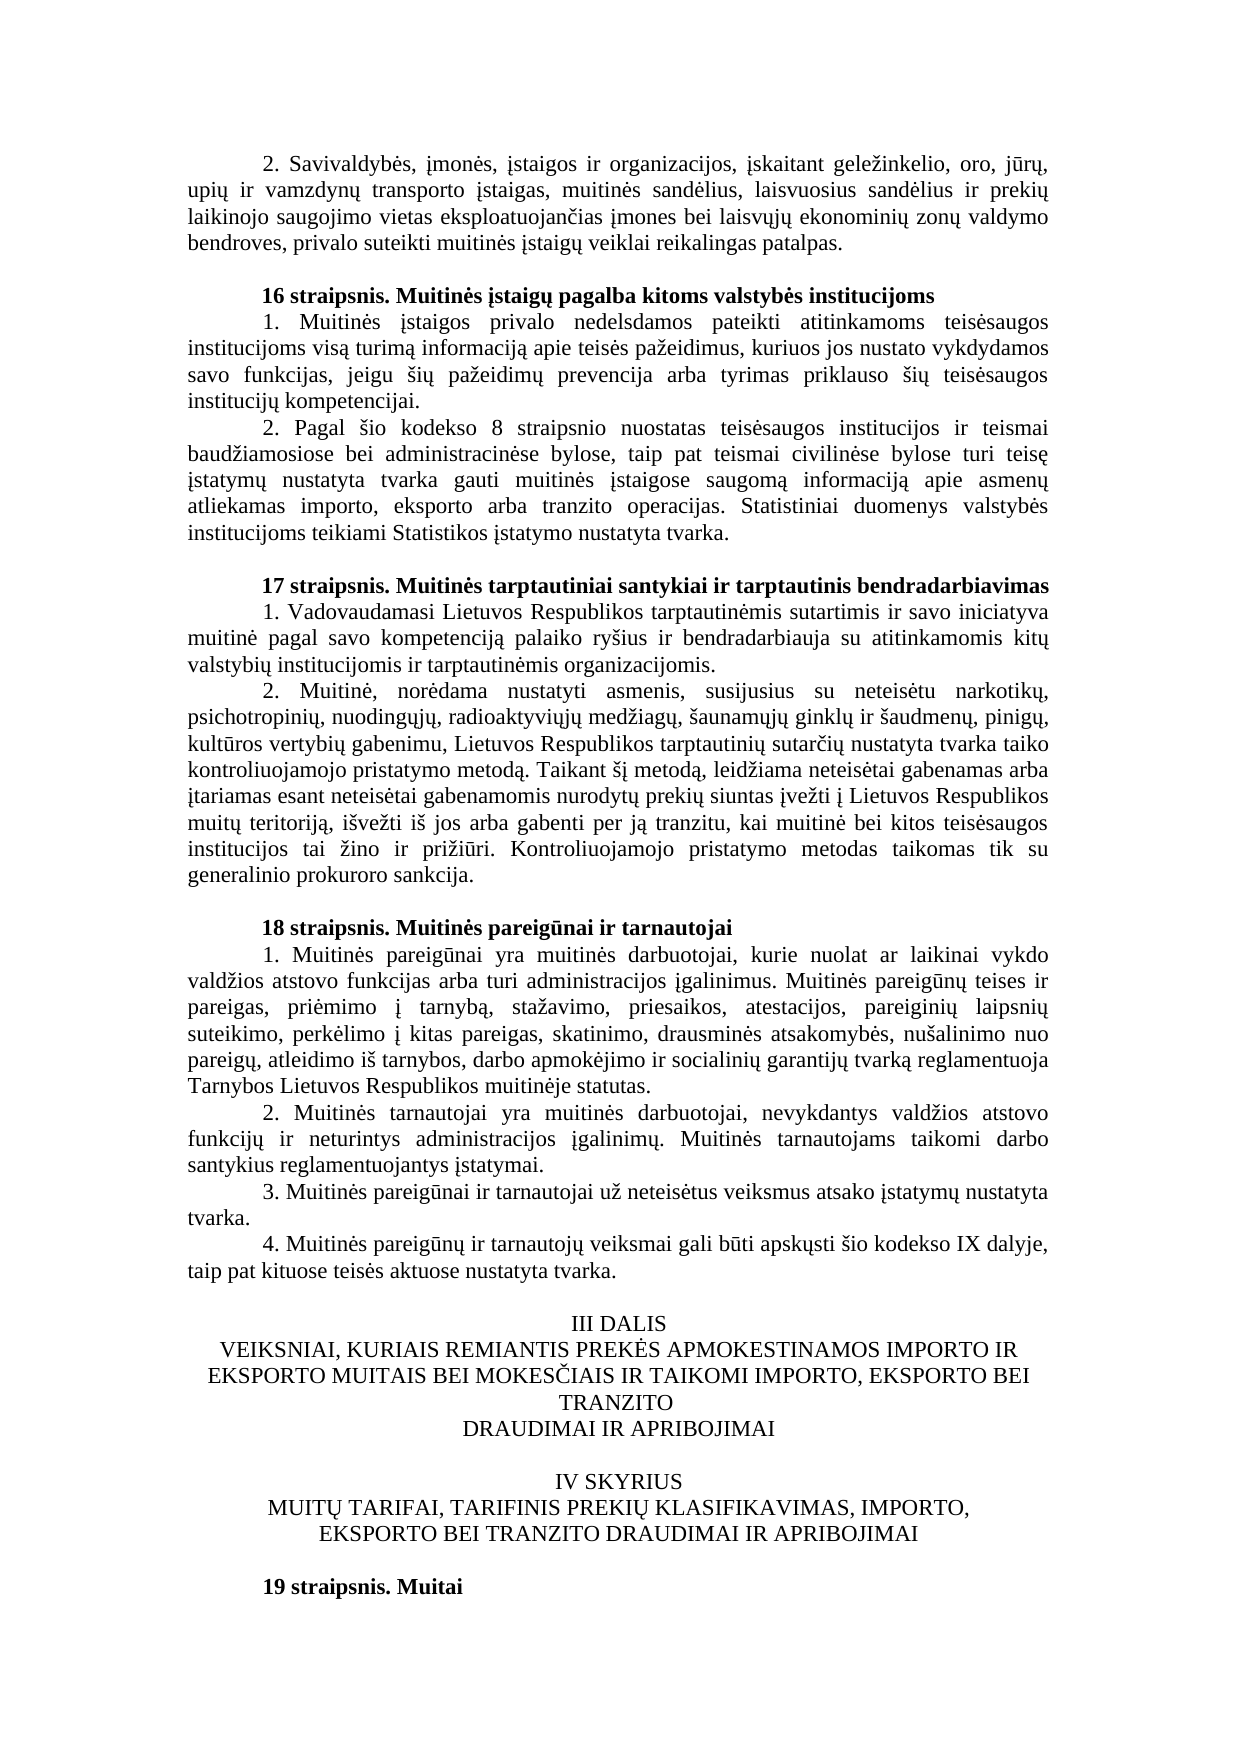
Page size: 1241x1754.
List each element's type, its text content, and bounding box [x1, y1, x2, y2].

text 1. Muitinės įstaigos privalo nedelsdamos pateikti atitinkamoms teisėsaugos institucijoms visą turimą informaciją apie teisės pažeidimus, kuriuos jos nustato vykdydamos savo funkcijas, jeigu šių pažeidimų prevencija arba tyrimas priklauso šių teisėsaugos institucijų kompetencijai. [187, 308, 1050, 413]
text 19 straipsnis. Muitai [187, 1573, 1050, 1599]
text EKSPORTO MUITAIS BEI MOKESČIAIS IR TAIKOMI IMPORTO, EKSPORTO BEI TRANZITO [187, 1362, 1050, 1415]
text EKSPORTO BEI TRANZITO DRAUDIMAI IR APRIBOJIMAI [187, 1520, 1050, 1547]
text 1. Muitinės pareigūnai yra muitinės darbuotojai, kurie nuolat ar laikinai vykdo valdžios atstovo funkcijas arba turi administracijos įgalinimus. Muitinės pareigūnų teises ir pareigas, priėmimo į tarnybą, stažavimo, priesaikos, atestacijos, pareiginių laipsnių suteikimo, perkėlimo į kitas pareigas, skatinimo, drausminės atsakomybės, nušalinimo nuo pareigų, atleidimo iš tarnybos, darbo apmokėjimo ir socialinių garantijų tvarką reglamentuoja Tarnybos Lietuvos Respublikos muitinėje statutas. [187, 941, 1050, 1099]
text 2. Muitinės tarnautojai yra muitinės darbuotojai, nevykdantys valdžios atstovo funkcijų ir neturintys administracijos įgalinimų. Muitinės tarnautojams taikomi darbo santykius reglamentuojantys įstatymai. [187, 1099, 1050, 1178]
text 18 straipsnis. Muitinės pareigūnai ir tarnautojai [187, 914, 1050, 941]
text 16 straipsnis. Muitinės įstaigų pagalba kitoms valstybės institucijoms [187, 282, 1050, 308]
text 4. Muitinės pareigūnų ir tarnautojų veiksmai gali būti apskųsti šio kodekso IX dalyje, taip pat kituose teisės aktuose nustatyta tvarka. [187, 1231, 1050, 1283]
text 3. Muitinės pareigūnai ir tarnautojai už neteisėtus veiksmus atsako įstatymų nustatyta tvarka. [187, 1178, 1050, 1231]
text 17 straipsnis. Muitinės tarptautiniai santykiai ir tarptautinis bendradarbiavimas [187, 572, 1050, 598]
text VEIKSNIAI, KURIAIS REMIANTIS PREKĖS APMOKESTINAMOS IMPORTO IR [187, 1336, 1050, 1362]
text IV SKYRIUS [187, 1468, 1050, 1494]
text MUITŲ TARIFAI, TARIFINIS PREKIŲ KLASIFIKAVIMAS, IMPORTO, [187, 1494, 1050, 1520]
text III DALIS [187, 1309, 1050, 1336]
text 2. Muitinė, norėdama nustatyti asmenis, susijusius su neteisėtu narkotikų, psichotropinių, nuodingųjų, radioaktyviųjų medžiagų, šaunamųjų ginklų ir šaudmenų, pinigų, kultūros vertybių gabenimu, Lietuvos Respublikos tarptautinių sutarčių nustatyta tvarka taiko kontroliuojamojo pristatymo metodą. Taikant šį metodą, leidžiama neteisėtai gabenamas arba įtariamas esant neteisėtai gabenamomis nurodytų prekių siuntas įvežti į Lietuvos Respublikos muitų teritoriją, išvežti iš jos arba gabenti per ją tranzitu, kai muitinė bei kitos teisėsaugos institucijos tai žino ir prižiūri. Kontroliuojamojo pristatymo metodas taikomas tik su generalinio prokuroro sankcija. [187, 677, 1050, 888]
text 2. Pagal šio kodekso 8 straipsnio nuostatas teisėsaugos institucijos ir teismai baudžiamosiose bei administracinėse bylose, taip pat teismai civilinėse bylose turi teisę įstatymų nustatyta tvarka gauti muitinės įstaigose saugomą informaciją apie asmenų atliekamas importo, eksporto arba tranzito operacijas. Statistiniai duomenys valstybės institucijoms teikiami Statistikos įstatymo nustatyta tvarka. [187, 413, 1050, 545]
text DRAUDIMAI IR APRIBOJIMAI [187, 1415, 1050, 1441]
text 2. Savivaldybės, įmonės, įstaigos ir organizacijos, įskaitant geležinkelio, oro, jūrų, upių ir vamzdynų transporto įstaigas, muitinės sandėlius, laisvuosius sandėlius ir prekių laikinojo saugojimo vietas eksploatuojančias įmones bei laisvųjų ekonominių zonų valdymo bendroves, privalo suteikti muitinės įstaigų veiklai reikalingas patalpas. [187, 150, 1050, 255]
text 1. Vadovaudamasi Lietuvos Respublikos tarptautinėmis sutartimis ir savo iniciatyva muitinė pagal savo kompetenciją palaiko ryšius ir bendradarbiauja su atitinkamomis kitų valstybių institucijomis ir tarptautinėmis organizacijomis. [187, 598, 1050, 677]
